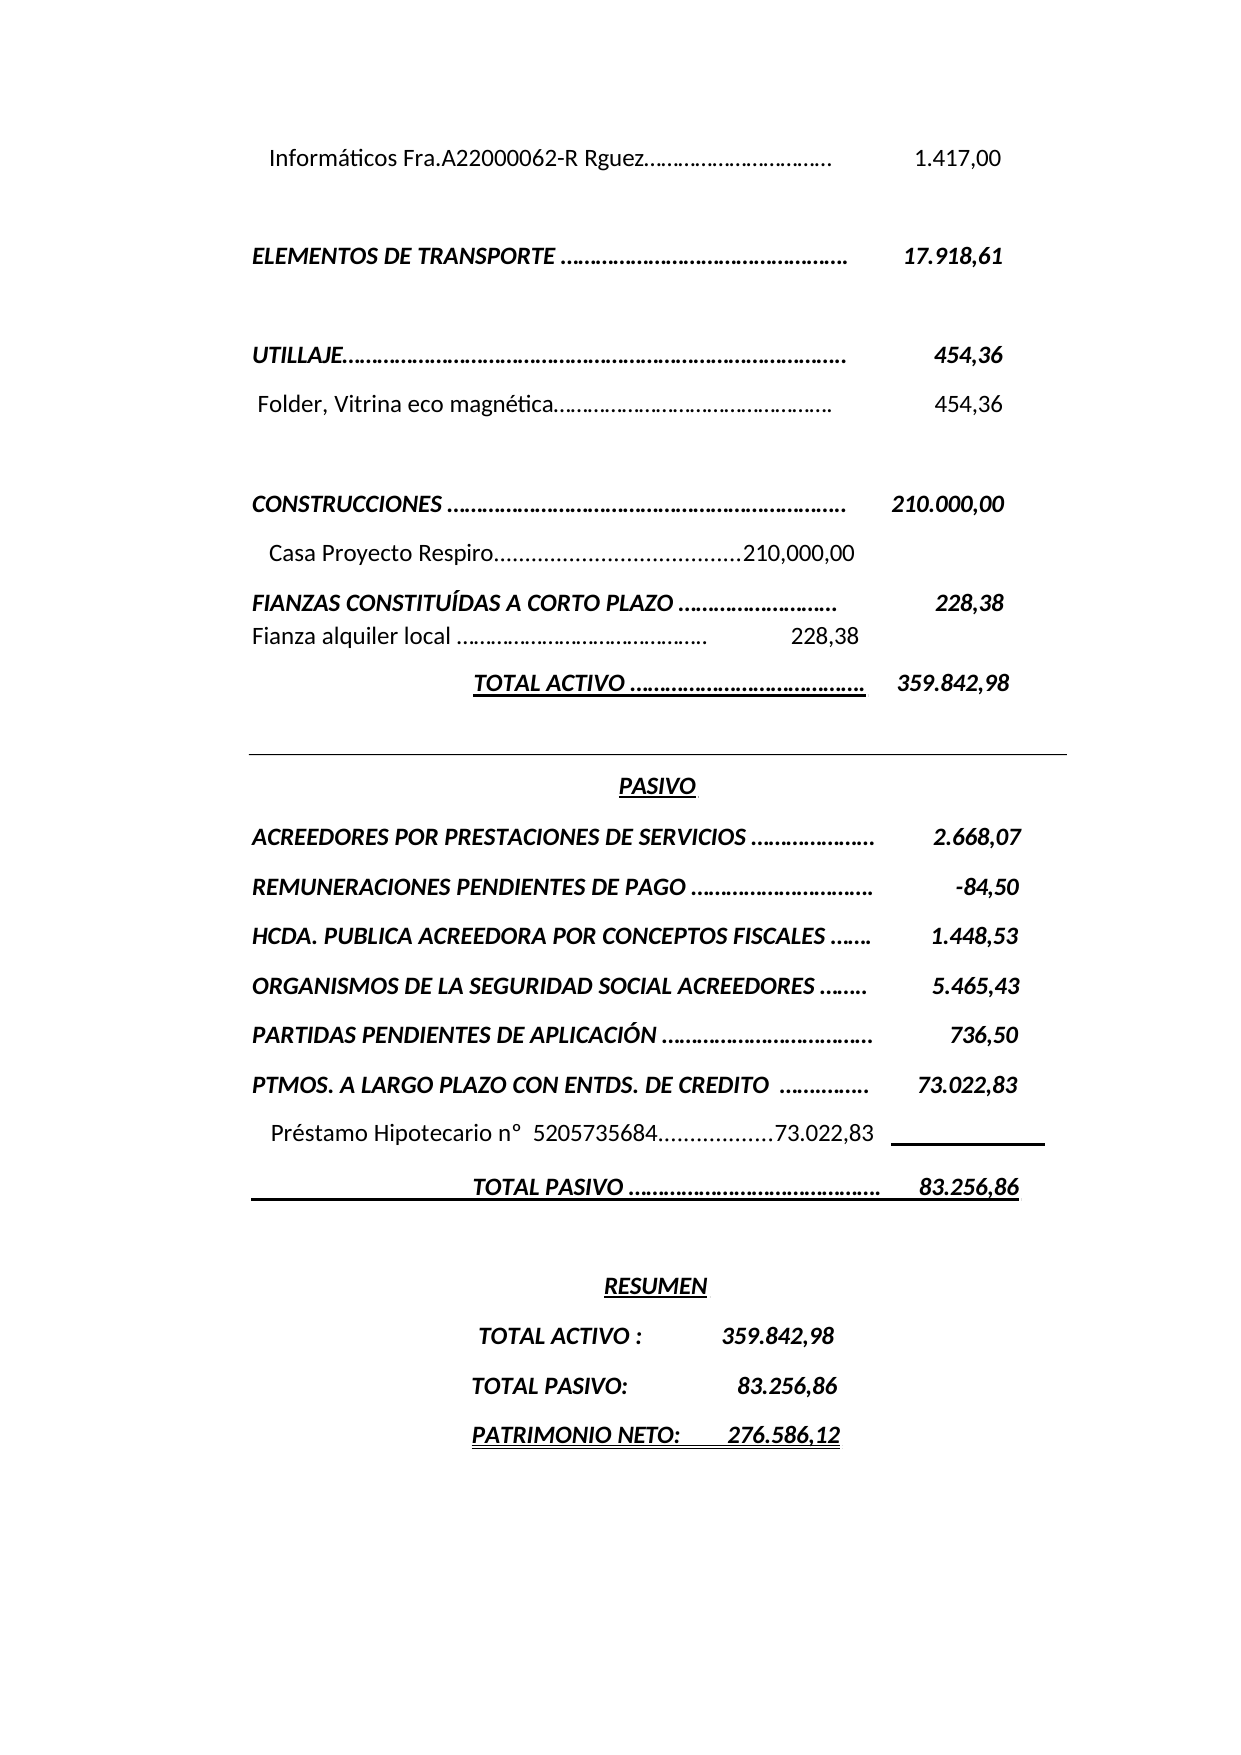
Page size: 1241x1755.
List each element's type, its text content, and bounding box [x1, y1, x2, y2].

table_cell UTILLAJE………………………………………………………………………….. [247, 307, 883, 381]
table_cell 359.842,98 [883, 662, 1051, 699]
table_cell PARTIDAS PENDIENTES DE APLICACIÓN ……………………………… [247, 1012, 883, 1062]
table_cell Préstamo Hipotecario nº 5205735684 73.022,83 [247, 1111, 883, 1149]
table_cell FIANZAS CONSTITUÍDAS A CORTO PLAZO ……………………… Fianza alquiler local …………………………………….. 228,38 [247, 580, 883, 662]
table_cell 2.668,07 [883, 802, 1051, 864]
table_cell 454,36 [883, 381, 1051, 456]
table_cell 210.000,00 [883, 456, 1051, 530]
table_cell PTMOS. A LARGO PLAZO CON ENTDS. DE CREDITO …….…….. [247, 1062, 883, 1111]
table_cell 1.448,53 [883, 913, 1051, 963]
table_cell REMUNERACIONES PENDIENTES DE PAGO …………………………. [247, 864, 883, 913]
text TOTAL ACTIVO : 359.842,98 [105, 1320, 1209, 1351]
table_cell 228,38 [883, 580, 1051, 662]
text TOTAL PASIVO ……………………………………. 83.256,86 [81, 1172, 1191, 1202]
table_cell [883, 530, 1051, 580]
table_cell ACREEDORES POR PRESTACIONES DE SERVICIOS ………………… [247, 802, 883, 864]
text TOTAL PASIVO: 83.256,86 [101, 1370, 1209, 1400]
table_cell 736,50 [883, 1012, 1051, 1062]
table_cell [883, 756, 1051, 802]
table_cell Casa Proyecto Respiro 210,000,00 [247, 530, 883, 580]
table_cell TOTAL ACTIVO …………………………………. [247, 662, 883, 699]
text RESUMEN [217, 1271, 1097, 1301]
text PATRIMONIO NETO: 276.586,12 [104, 1420, 1209, 1450]
table_cell ORGANISMOS DE LA SEGURIDAD SOCIAL ACREEDORES …….. [247, 963, 883, 1012]
table_cell 454,36 [883, 307, 1051, 381]
table_cell PASIVO [247, 700, 883, 802]
table_cell ELEMENTOS DE TRANSPORTE …………………………………………. [247, 208, 883, 307]
table_cell [883, 1111, 1051, 1149]
table_cell Folder, Vitrina eco magnética…………………………………………. [247, 381, 883, 456]
table_cell 5.465,43 [883, 963, 1051, 1012]
table_header Informáticos Fra.A22000062-R Rguez…………………………… [247, 146, 883, 208]
table_cell 73.022,83 [883, 1062, 1051, 1111]
table_cell HCDA. PUBLICA ACREEDORA POR CONCEPTOS FISCALES ……. [247, 913, 883, 963]
table_cell [883, 700, 1051, 754]
table_cell CONSTRUCCIONES ………………………………………………………….. [247, 456, 883, 530]
table_cell 17.918,61 [883, 208, 1051, 307]
table_cell -84,50 [883, 864, 1051, 913]
table_header 1.417,00 [883, 146, 1051, 208]
